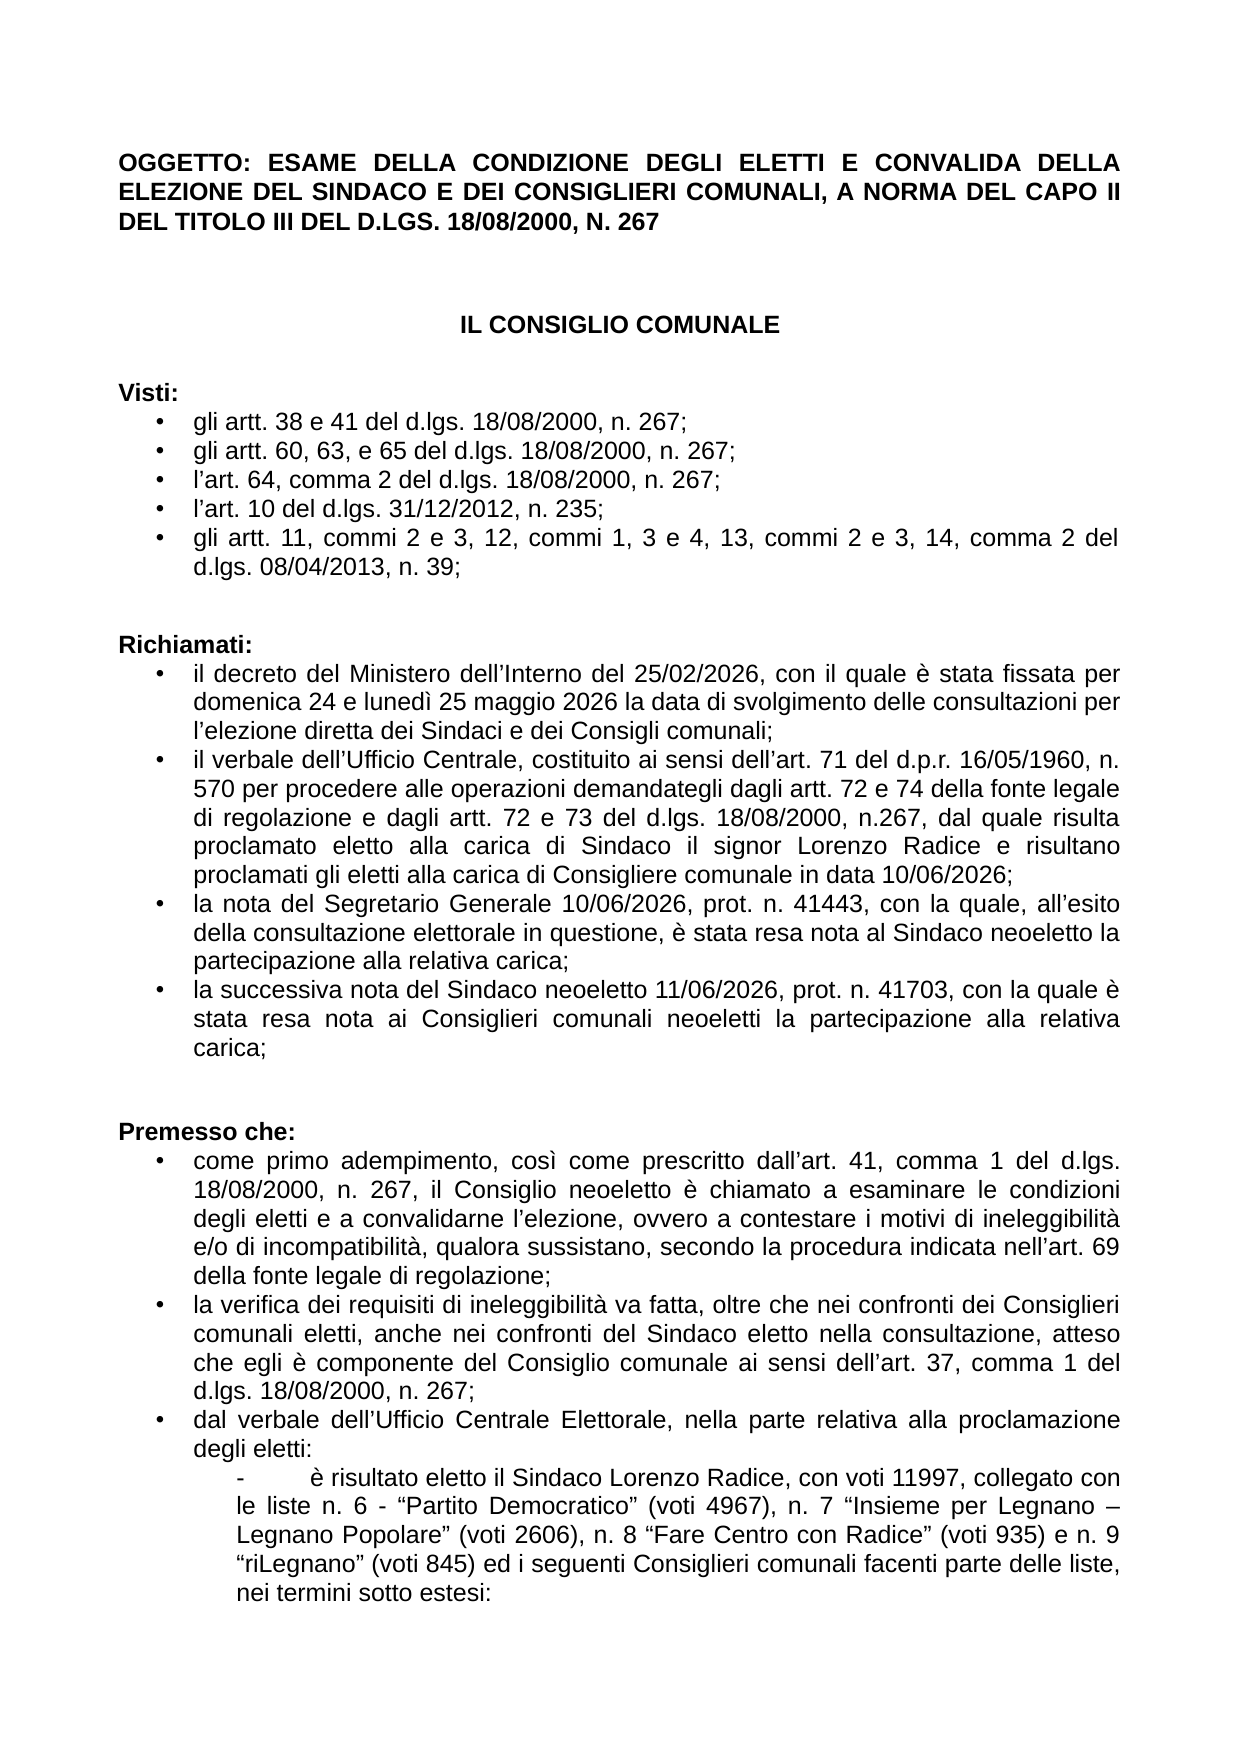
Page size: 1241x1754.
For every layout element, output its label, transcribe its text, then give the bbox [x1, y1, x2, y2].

list la nota del Segretario Generale 10/06/2026, prot. n. 41443, con la quale, all’esito della consultazione elettorale in questione, è stata resa nota al Sindaco neoeletto la partecipazione alla relativa carica; [156, 889, 1122, 975]
text OGGETTO: ESAME DELLA CONDIZIONE DEGLI ELETTI E CONVALIDA DELLA ELEZIONE DEL SINDACO E DEI CONSIGLIERI COMUNALI, A NORMA DEL CAPO II DEL TITOLO III DEL D.LGS. 18/08/2000, N. 267 [118, 148, 1122, 236]
list il verbale dell’Ufficio Centrale, costituito ai sensi dell’art. 71 del d.p.r. 16/05/1960, n. 570 per procedere alle operazioni demandategli dagli artt. 72 e 74 della fonte legale di regolazione e dagli artt. 72 e 73 del d.lgs. 18/08/2000, n.267, dal quale risulta proclamato eletto alla carica di Sindaco il signor Lorenzo Radice e risultano proclamati gli eletti alla carica di Consigliere comunale in data 10/06/2026; [156, 745, 1122, 889]
list gli artt. 60, 63, e 65 del d.lgs. 18/08/2000, n. 267; [156, 436, 1122, 465]
list gli artt. 38 e 41 del d.lgs. 18/08/2000, n. 267; [156, 407, 1122, 436]
text Visti: [118, 378, 1122, 407]
text IL CONSIGLIO COMUNALE [118, 311, 1122, 339]
list l’art. 10 del d.lgs. 31/12/2012, n. 235; [156, 494, 1122, 523]
list la successiva nota del Sindaco neoeletto 11/06/2026, prot. n. 41703, con la quale è stata resa nota ai Consiglieri comunali neoeletti la partecipazione alla relativa carica; [156, 975, 1122, 1061]
list la verifica dei requisiti di ineleggibilità va fatta, oltre che nei confronti dei Consiglieri comunali eletti, anche nei confronti del Sindaco eletto nella consultazione, atteso che egli è componente del Consiglio comunale ai sensi dell’art. 37, comma 1 del d.lgs. 18/08/2000, n. 267; [156, 1290, 1122, 1405]
list dal verbale dell’Ufficio Centrale Elettorale, nella parte relativa alla proclamazione degli eletti: [156, 1405, 1122, 1463]
list il decreto del Ministero dell’Interno del 25/02/2026, con il quale è stata fissata per domenica 24 e lunedì 25 maggio 2026 la data di svolgimento delle consultazioni per l’elezione diretta dei Sindaci e dei Consigli comunali; [156, 658, 1122, 745]
text Richiamati: [118, 630, 1122, 658]
list come primo adempimento, così come prescritto dall’art. 41, comma 1 del d.lgs. 18/08/2000, n. 267, il Consiglio neoeletto è chiamato a esaminare le condizioni degli eletti e a convalidarne l’elezione, ovvero a contestare i motivi di ineleggibilità e/o di incompatibilità, qualora sussistano, secondo la procedura indicata nell’art. 69 della fonte legale di regolazione; [156, 1146, 1122, 1290]
list l’art. 64, comma 2 del d.lgs. 18/08/2000, n. 267; [156, 465, 1122, 494]
list è risultato eletto il Sindaco Lorenzo Radice, con voti 11997, collegato con le liste n. 6 - “Partito Democratico” (voti 4967), n. 7 “Insieme per Legnano – Legnano Popolare” (voti 2606), n. 8 “Fare Centro con Radice” (voti 935) e n. 9 “riLegnano” (voti 845) ed i seguenti Consiglieri comunali facenti parte delle liste, nei termini sotto estesi: [236, 1463, 1122, 1606]
text Premesso che: [118, 1117, 1122, 1146]
list gli artt. 11, commi 2 e 3, 12, commi 1, 3 e 4, 13, commi 2 e 3, 14, comma 2 del d.lgs. 08/04/2013, n. 39; [156, 523, 1122, 580]
